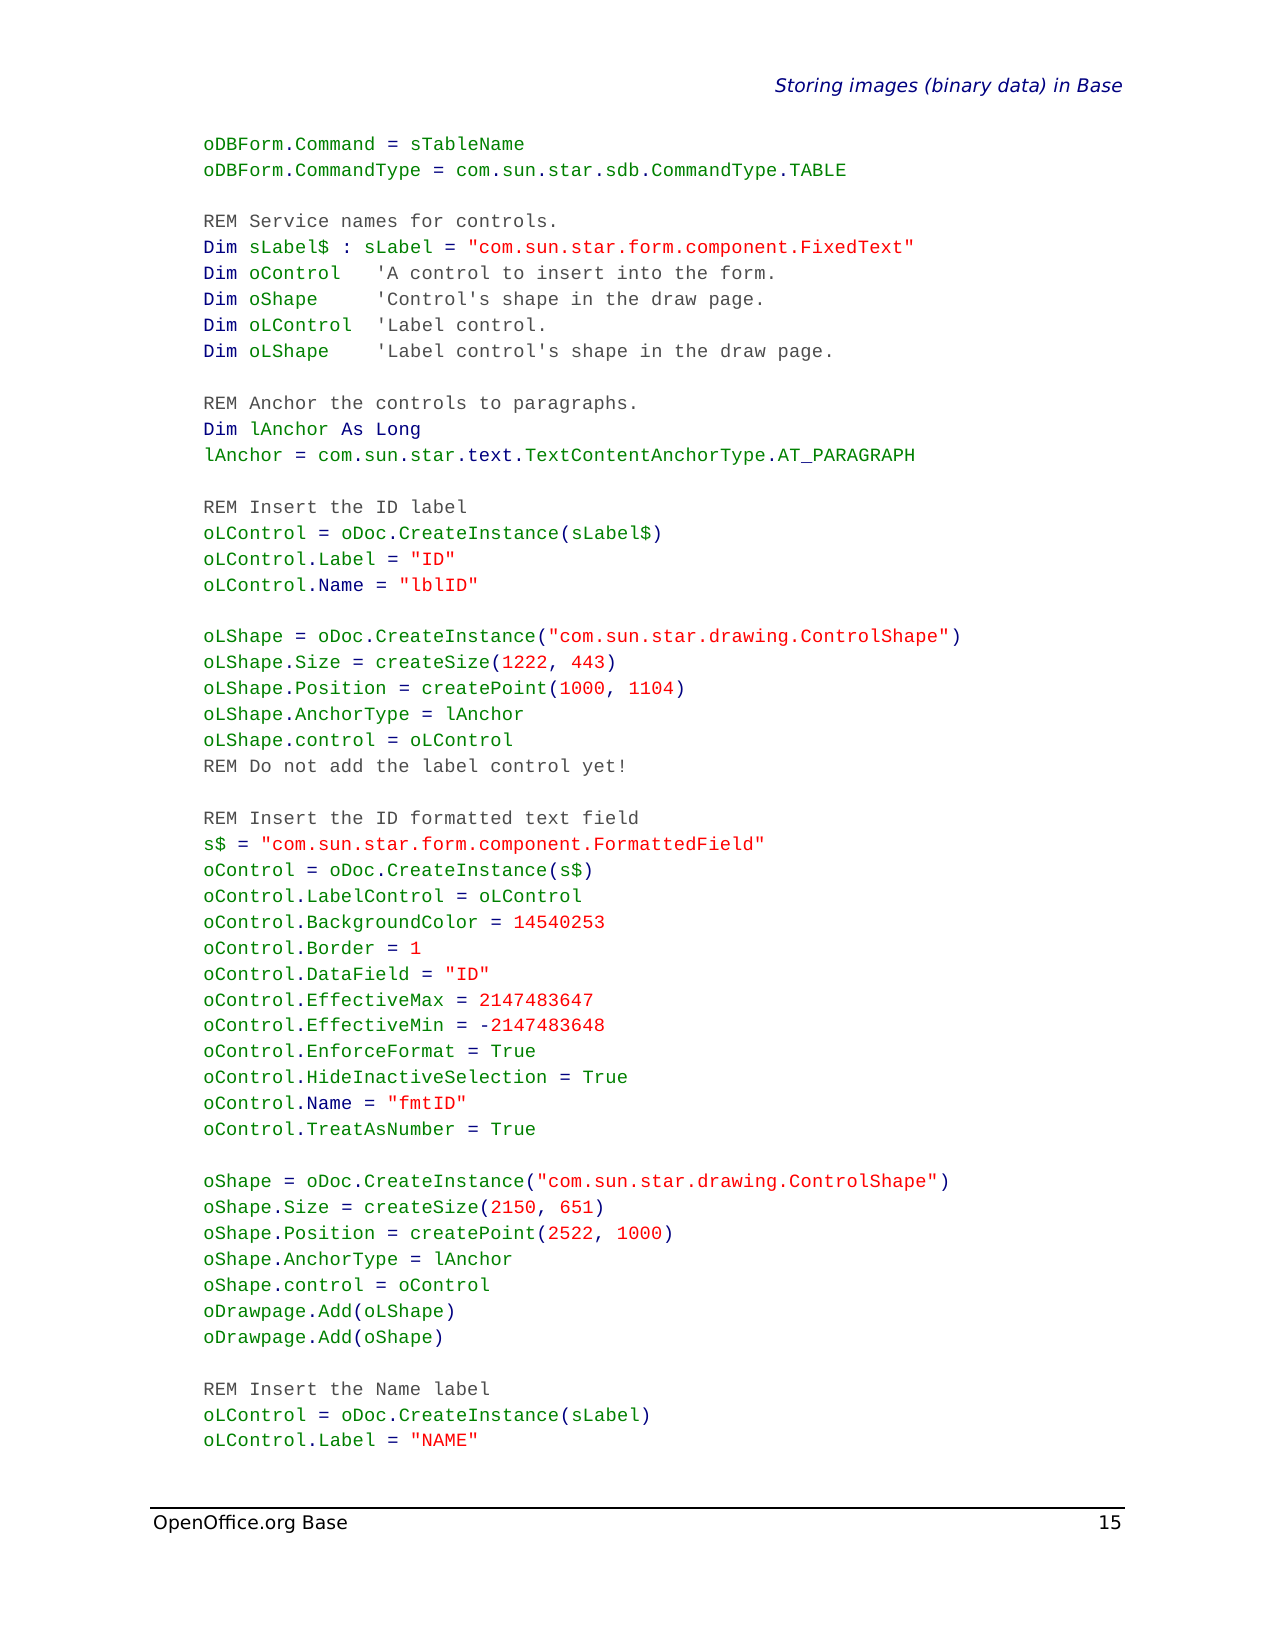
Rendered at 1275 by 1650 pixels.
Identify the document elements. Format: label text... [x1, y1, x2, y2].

text oLShape.AnchorType = lAnchor [180, 704, 1125, 726]
text oLControl = oDoc.CreateInstance(sLabel) [180, 1405, 1125, 1426]
text oLShape.Position = createPoint(1000, 1104) [180, 679, 1125, 700]
text REM Service names for controls. [180, 212, 1125, 233]
text oDrawpage.Add(oShape) [180, 1327, 1125, 1348]
text oLShape.control = oLControl [180, 731, 1125, 752]
text oControl.EffectiveMin = -2147483648 [180, 1016, 1125, 1037]
text REM Insert the ID formatted text field [180, 808, 1125, 830]
text REM Insert the ID label [180, 497, 1125, 518]
text oControl.DataField = "ID" [180, 964, 1125, 985]
text s$ = "com.sun.star.form.component.FormattedField" [180, 834, 1125, 856]
text oControl.EnforceFormat = True [180, 1042, 1125, 1063]
text oControl.BackgroundColor = 14540253 [180, 912, 1125, 933]
text oLShape = oDoc.CreateInstance("com.sun.star.drawing.ControlShape") [180, 627, 1125, 648]
text oControl.TreatAsNumber = True [180, 1119, 1125, 1141]
text Dim oLControl 'Label control. [180, 316, 1125, 337]
text oControl.LabelControl = oLControl [180, 886, 1125, 908]
text REM Insert the Name label [180, 1379, 1125, 1400]
text oDBForm.CommandType = com.sun.star.sdb.CommandType.TABLE [180, 160, 1125, 181]
text oLControl = oDoc.CreateInstance(sLabel$) [180, 523, 1125, 544]
text oControl.EffectiveMax = 2147483647 [180, 990, 1125, 1011]
text oLControl.Label = "ID" [180, 549, 1125, 570]
text oShape.control = oControl [180, 1275, 1125, 1297]
text oControl.HideInactiveSelection = True [180, 1068, 1125, 1089]
text oDBForm.Command = sTableName [180, 134, 1125, 155]
text oShape.AnchorType = lAnchor [180, 1249, 1125, 1271]
text oControl.Name = "fmtID" [180, 1094, 1125, 1115]
text oLControl.Name = "lblID" [180, 575, 1125, 596]
text Dim lAnchor As Long [180, 419, 1125, 441]
text Dim oShape 'Control's shape in the draw page. [180, 289, 1125, 311]
text REM Anchor the controls to paragraphs. [180, 393, 1125, 415]
text lAnchor = com.sun.star.text.TextContentAnchorType.AT_PARAGRAPH [180, 445, 1125, 467]
text oLShape.Size = createSize(1222, 443) [180, 653, 1125, 674]
text Dim oControl 'A control to insert into the form. [180, 264, 1125, 285]
text oShape = oDoc.CreateInstance("com.sun.star.drawing.ControlShape") [180, 1171, 1125, 1193]
text oControl.Border = 1 [180, 938, 1125, 959]
text oShape.Size = createSize(2150, 651) [180, 1197, 1125, 1219]
text oControl = oDoc.CreateInstance(s$) [180, 860, 1125, 882]
text oShape.Position = createPoint(2522, 1000) [180, 1223, 1125, 1245]
text oDrawpage.Add(oLShape) [180, 1301, 1125, 1323]
text oLControl.Label = "NAME" [180, 1431, 1125, 1452]
text Dim sLabel$ : sLabel = "com.sun.star.form.component.FixedText" [180, 238, 1125, 259]
text Dim oLShape 'Label control's shape in the draw page. [180, 341, 1125, 363]
text REM Do not add the label control yet! [180, 756, 1125, 778]
